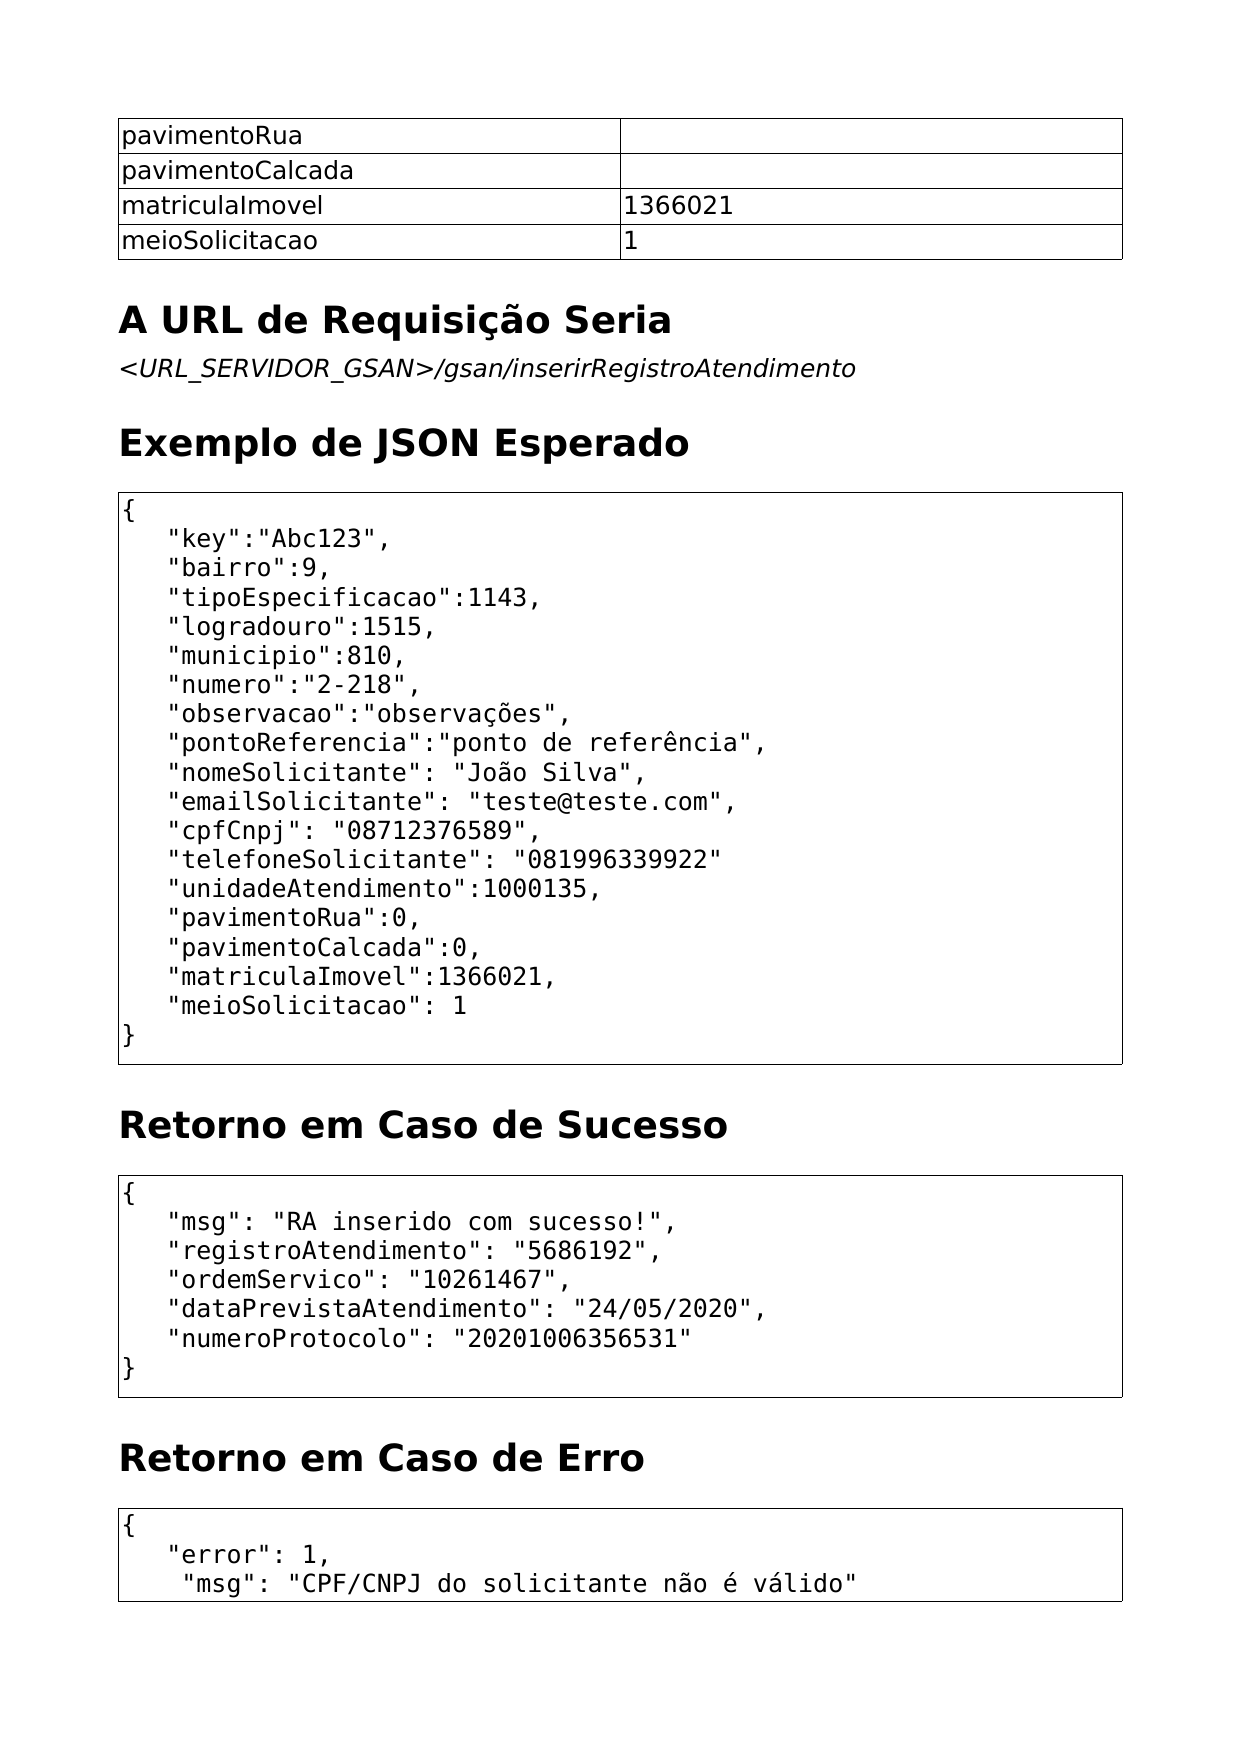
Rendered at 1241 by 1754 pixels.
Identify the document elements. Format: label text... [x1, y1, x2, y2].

table_cell 1 [621, 225, 1122, 258]
table_header { "key":"Abc123", "bairro":9, "tipoEspecificacao":1143, "logradouro":1515, "municipio":810, "numero":"2-218", "observacao":"observações", "pontoReferencia":"ponto de referência", "nomeSolicitante": "João Silva", "emailSolicitante": "teste@teste.com", "cpfCnpj": "08712376589", "telefoneSolicitante": "081996339922" "unidadeAtendimento":1000135, "pavimentoRua":0, "pavimentoCalcada":0, "matriculaImovel":1366021, "meioSolicitacao": 1 } [119, 493, 1122, 1064]
table_header { "error": 1, "msg": "CPF/CNPJ do solicitante não é válido" [119, 1509, 1122, 1601]
table_cell [621, 154, 1122, 188]
table_header { "msg": "RA inserido com sucesso!", "registroAtendimento": "5686192", "ordemServico": "10261467", "dataPrevistaAtendimento": "24/05/2020", "numeroProtocolo": "20201006356531" } [119, 1176, 1122, 1397]
table_cell matriculaImovel [119, 189, 620, 223]
subtitle Retorno em Caso de Erro [118, 1437, 1122, 1480]
table_cell [621, 119, 1122, 153]
text <URL_SERVIDOR_GSAN>/gsan/inserirRegistroAtendimento [118, 354, 1122, 384]
subtitle Retorno em Caso de Sucesso [118, 1104, 1122, 1148]
table_cell meioSolicitacao [119, 225, 620, 258]
table_cell pavimentoRua [119, 119, 620, 153]
subtitle A URL de Requisição Seria [118, 298, 1122, 342]
table_cell pavimentoCalcada [119, 154, 620, 188]
table_cell 1366021 [621, 189, 1122, 223]
subtitle Exemplo de JSON Esperado [118, 421, 1122, 465]
